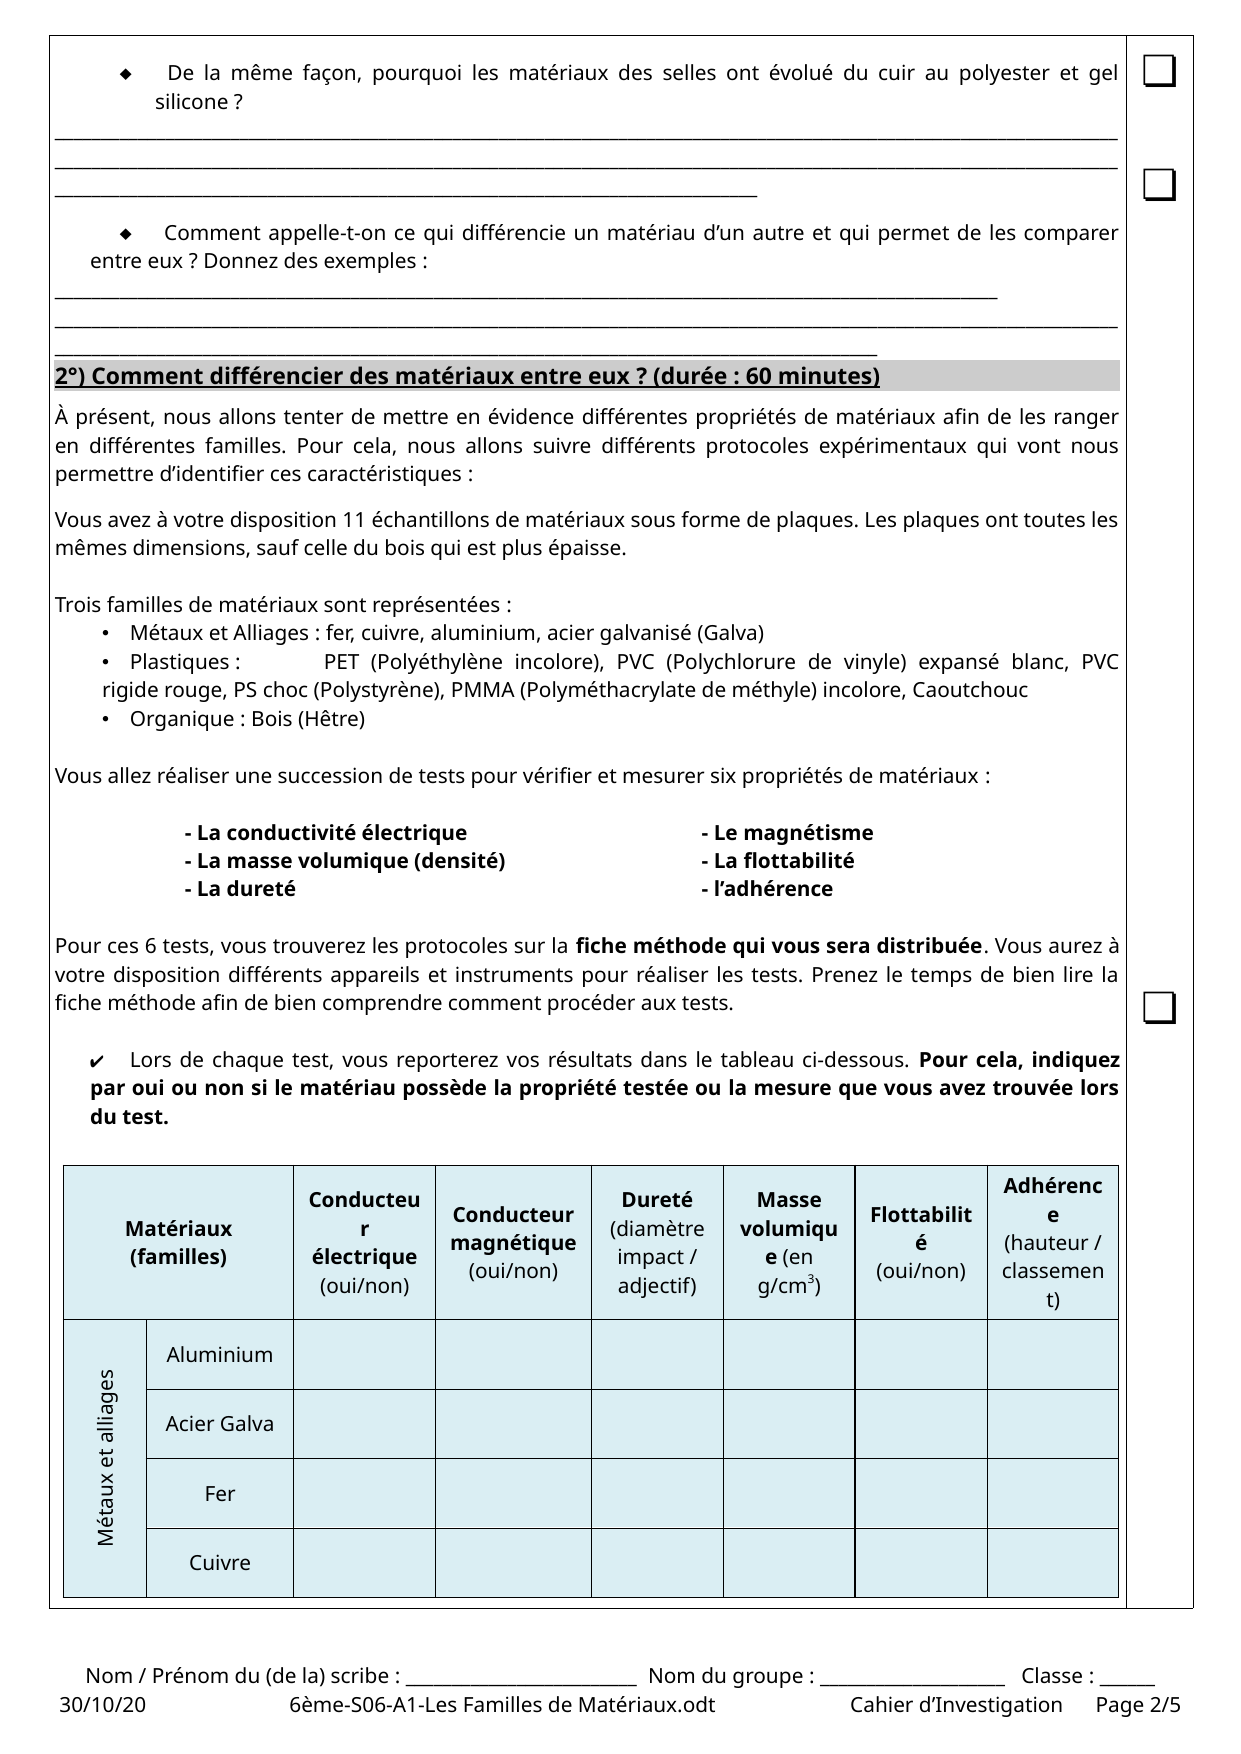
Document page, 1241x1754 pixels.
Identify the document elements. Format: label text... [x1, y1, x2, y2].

table_cell [436, 1320, 591, 1389]
table_cell [856, 1390, 987, 1458]
table_cell [294, 1529, 435, 1597]
table_cell Acier Galva [147, 1390, 293, 1458]
table_header Flottabilité (oui/non) [856, 1166, 987, 1319]
table_cell Fer [147, 1459, 293, 1527]
table_cell Aluminium [147, 1320, 293, 1389]
table_header Masse volumique (en g/cm3) [724, 1166, 854, 1319]
table_cell [856, 1320, 987, 1389]
table_cell [592, 1459, 723, 1527]
table_cell ❏ ❏ ❏ [1127, 36, 1193, 1608]
table_cell [294, 1320, 435, 1389]
table_cell [592, 1529, 723, 1597]
table_cell [856, 1529, 987, 1597]
table_cell [294, 1390, 435, 1458]
table_cell [988, 1529, 1118, 1597]
table_cell [592, 1390, 723, 1458]
table_cell [592, 1320, 723, 1389]
table_cell [436, 1459, 591, 1527]
table_header Conducteur électrique (oui/non) [294, 1166, 435, 1319]
table_cell [436, 1529, 591, 1597]
table_cell [724, 1320, 854, 1389]
table_cell [988, 1390, 1118, 1458]
table_cell Métaux et alliages [64, 1320, 146, 1597]
table_header Dureté (diamètre impact / adjectif) [592, 1166, 723, 1319]
table_cell [988, 1459, 1118, 1527]
table_header Matériaux (familles) [64, 1166, 293, 1319]
table_cell [724, 1390, 854, 1458]
table_header Adhérence (hauteur / classement) [988, 1166, 1118, 1319]
table_cell [988, 1320, 1118, 1389]
table_cell [724, 1459, 854, 1527]
table_cell [436, 1390, 591, 1458]
table_header Conducteur magnétique (oui/non) [436, 1166, 591, 1319]
table_cell Cuivre [147, 1529, 293, 1597]
table_cell [856, 1459, 987, 1527]
table_cell [294, 1459, 435, 1527]
table_cell [724, 1529, 854, 1597]
table_cell 1°) Situation déclenchante : (durée : 30 minutes) Connaissez-vous la différence entre les mots matière, matériau et matériel ? À vous de jouer : discutez, échangez au sein du groupe et accordez-vous sur des définitions simples. Utilisez des exemples pour vous aider. Rédigez vos réponses sur ordinateur. Un temps de mise en commun sera effectué ensuite. Matière : _____________________________________________________________________________________________ ____________________________________________________________________________________________________________________________________________________________________________________________________________ Matériau : ____________________________________________________________________________________________ ____________________________________________________________________________________________________________________________________________________________________________________________________________ Matériel : _____________________________________________________________________________________________ ____________________________________________________________________________________________________________________________________________________________________________________________________________ Observez à présent les différents vélos ci-dessous. En utilisant vos connaissances, répondez aux questions suivantes : Qu’apporte d’après-vous le fait que les cadres soient passés d’une fabrication en bois, puis en acier et enfin en aluminium et fibre de carbone ? __________________________________________________________________________________________________________________________________________________________________________________________________________________________________________________________________________________________________________________ De la même façon, pourquoi les matériaux des selles ont évolué du cuir au polyester et gel silicone ? __________________________________________________________________________________________________________________________________________________________________________________________________________________________________________________________________________________________________________________ Comment appelle-t-on ce qui différencie un matériau d’un autre et qui permet de les comparer entre eux ? Donnez des exemples : ______________________________________________________________________________________________________ ____________________________________________________________________________________________________________________________________________________________________________________________________________ 2°) Comment différencier des matériaux entre eux ? (durée : 60 minutes) À présent, nous allons tenter de mettre en évidence différentes propriétés de matériaux afin de les ranger en différentes familles. Pour cela, nous allons suivre différents protocoles expérimentaux qui vont nous permettre d’identifier ces caractéristiques : Vous avez à votre disposition 11 échantillons de matériaux sous forme de plaques. Les plaques ont toutes les mêmes dimensions, sauf celle du bois qui est plus épaisse. Trois familles de matériaux sont représentées : Métaux et Alliages : fer, cuivre, aluminium, acier galvanisé (Galva) Plastiques : PET (Polyéthylène incolore), PVC (Polychlorure de vinyle) expansé blanc, PVC rigide rouge, PS choc (Polystyrène), PMMA (Polyméthacrylate de méthyle) incolore, Caoutchouc Organique : Bois (Hêtre) Vous allez réaliser une succession de tests pour vérifier et mesurer six propriétés de matériaux : - La conductivité électrique - Le magnétisme - La masse volumique (densité) - La flottabilité - La dureté - l’adhérence Pour ces 6 tests, vous trouverez les protocoles sur la fiche méthode qui vous sera distribuée. Vous aurez à votre disposition différents appareils et instruments pour réaliser les tests. Prenez le temps de bien lire la fiche méthode afin de bien comprendre comment procéder aux tests. Lors de chaque test, vous reporterez vos résultats dans le tableau ci-dessous. Pour cela, indiquez par oui ou non si le matériau possède la propriété testée ou la mesure que vous avez trouvée lors du test. Maintenant que le tableau est complété, prenez le temps de répondre à ces quelques questions page suivante : Quel est le matériau le plus adhérent ? ___________________________________________________________ Quel est le matériau le moins adhérent ? __________________________________________________________ A quelle famille appartiennent les matériaux conducteurs d’électricité ? _______________________________ Comment faire rapidement la différence entre de l’acier galvanisé et de l’aluminium ? __________________________________________________________________________________________________________________________________________________________________________________________________________ Quel est le matériau le plus dense? _______________________________________________________________ Quel est le matériau le moins dense ? _____________________________________________________________ En observant la masse volumique de l’eau (notée dans le tableau au-dessus) et en la comparant avec celles des autres matériaux, que pouvez-vous déduire pour les matériaux qui flottent et ceux qui ne flottent pas ? Comment l’expliquez-vous ? ____________________________________________________________________________________________________________________________________________________________________________________________________________________________________________________________________________________________________________________________________________________________________________________________________________________ Il y a bien sûr d’autres propriétés très importantes à prendre en compte pour comparer des matériaux (et nous en reparlerons) comme : - l’aptitude au formage. C’est la capacité d’un matériau à être déformé, découpé, collé, moulé … afin de lui donner une forme voulue - la valorisation. C’est la capacité d’un matériau à être plus ou moins recyclable 3°) Quel matériau pour quel usage ? (durée : 30 minutes) Maintenant que certaines propriétés de matériaux n’ont plus aucun secret pour vous, vous allez mettre en œuvre ces connaissances afin d’adapter au mieux un matériau à son usage. Situation problème : la salle T2 de Technologie vient d’être rénovée (enfin!). Lors des études avant chantier, la question s’est posée du choix des nouvelles fenêtres et menuiseries. Vous allez analyser les documents ci-dessous afin d’emettre un choix développé et argumenté se basant sur les documents. Le cahier des charges du projet indique que les futures fenêtres doivent respecter plusieurs conditions : - les vitres doivent permettre une bonne isolation thermique, acoustique, un niveau de sécurité anti-effraction important, être les moins chères possible et pouvoir être recyclées - les menuiseries (le contour des vitres) doivent être très isolantes thermiquement, ne nécessiter que très peu d’entretien, durer le plus longtemps possible, être de couleur jaune, résister aux intempéries et les moins chères possibles En vous appuyant sur les documents ci-dessous et sur le cahier des charges au-dessus, justifiez vos choix des matériaux pour les vitres et les menuiseries. Vous rédigerez vos réponses. + = passable | ++ = bien | +++ = très bien (source www.fenetre24.com) Réponse (paragraphe argumenté) : ____________________________________________________________________________________________________________________________________________________________________________________________________________ ____________________________________________________________________________________________________________________________________________________________________________________________________________________________________________________________________________________________________________________________________________________________________________________________________________________________________________________________________________________________________________________________________________________________________________________________________________________________________________________________________________________________________________________________________________________________________________________________________________________________________________________________________________________________________________________________________________________________________________________________________________________________________________________________________________________________________________________________________________________________________________________________________________________________________________________________________________________________________________________________________________________________________________________________________________________________________________________________________________________ [50, 36, 1126, 1608]
